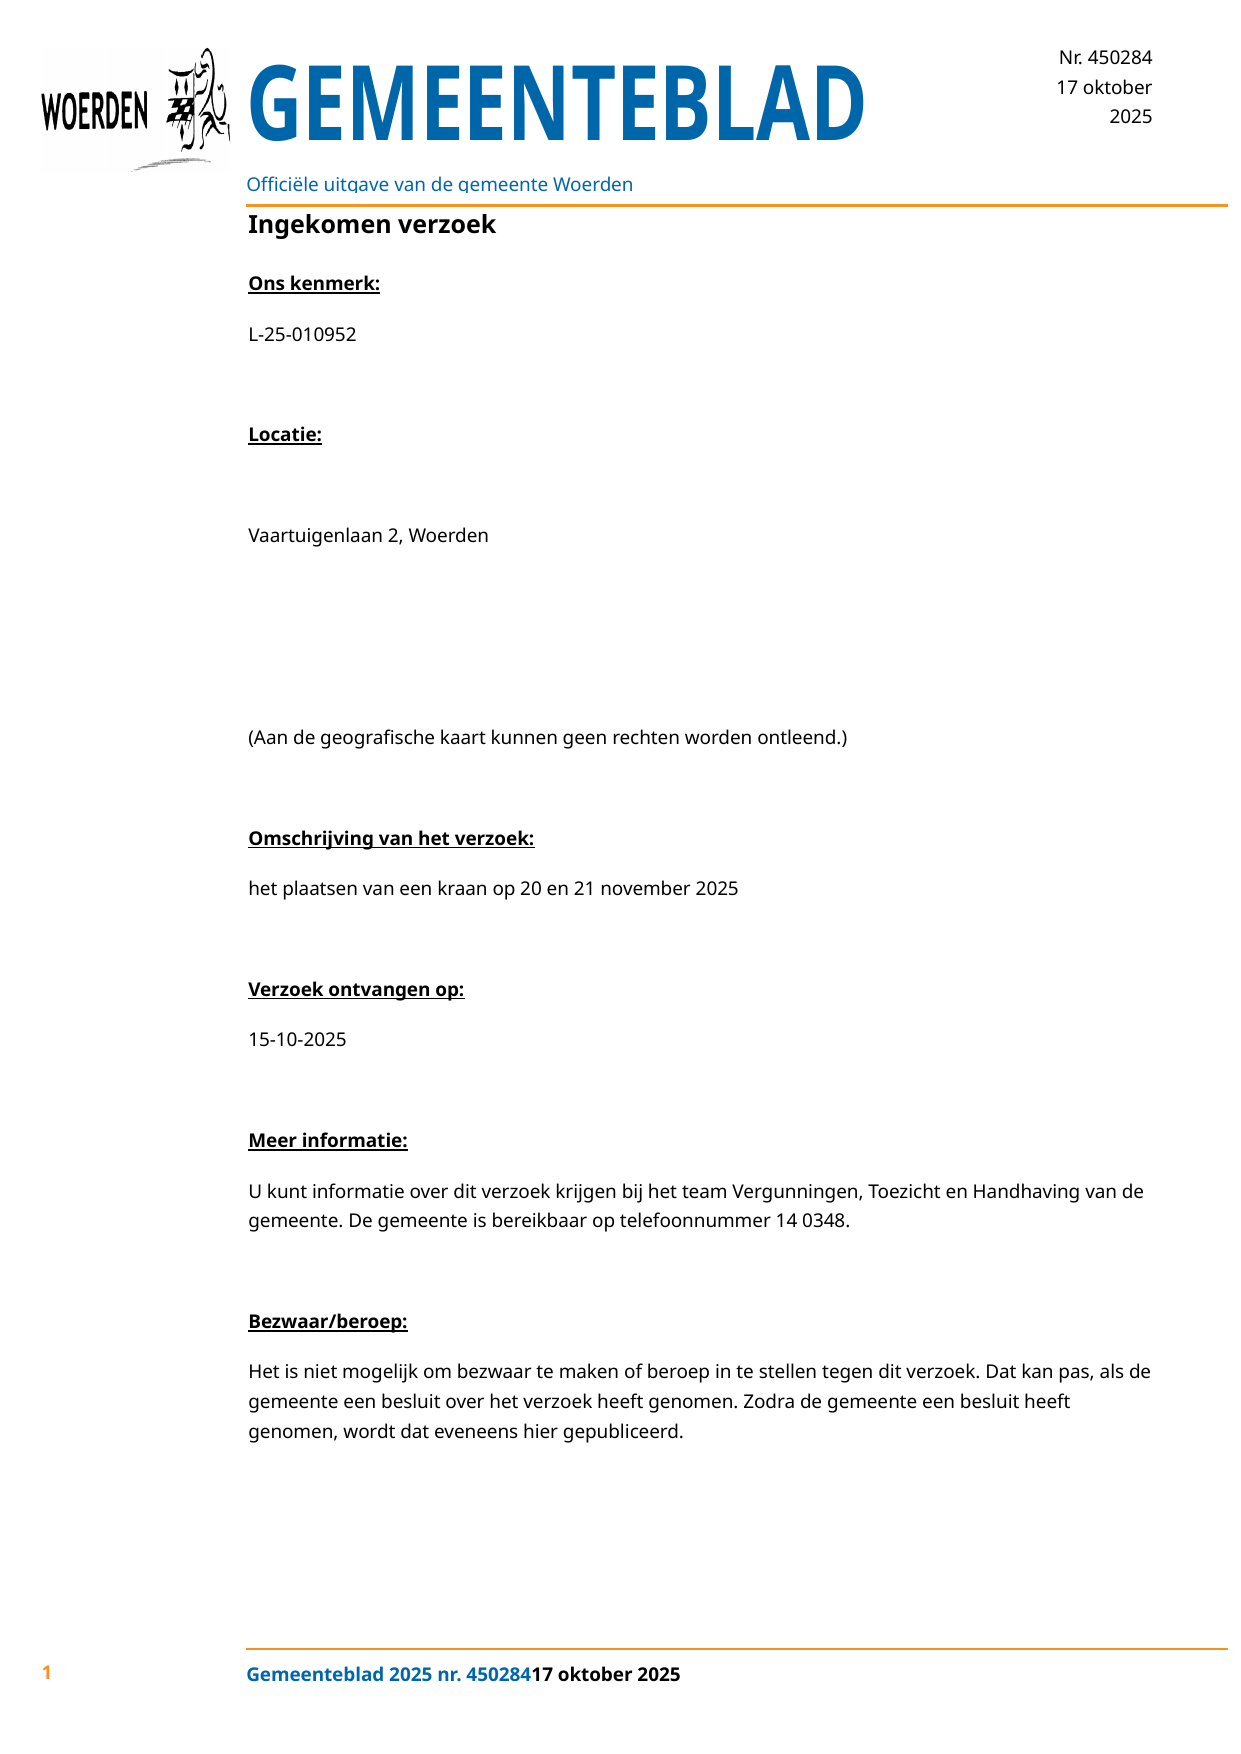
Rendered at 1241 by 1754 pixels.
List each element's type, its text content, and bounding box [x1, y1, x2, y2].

text het plaatsen van een kraan op 20 en 21 november 2025 [248, 875, 1152, 901]
text Omschrijving van het verzoek: [248, 825, 1152, 851]
text Bezwaar/beroep: [248, 1308, 1152, 1334]
picture [41, 47, 231, 172]
text Ingekomen verzoek [248, 207, 1152, 241]
text U kunt informatie over dit verzoek krijgen bij het team Vergunningen, Toezicht en Handhaving van de gemeente. De gemeente is bereikbaar op telefoonnummer 14 0348. [248, 1178, 1152, 1233]
text Verzoek ontvangen op: [248, 976, 1152, 1002]
text (Aan de geografische kaart kunnen geen rechten worden ontleend.) [248, 724, 1152, 750]
text Ons kenmerk: [248, 270, 1152, 296]
text 15-10-2025 [248, 1027, 1152, 1052]
text L-25-010952 [248, 321, 1152, 346]
text Vaartuigenlaan 2, Woerden [248, 522, 1152, 548]
text Meer informatie: [248, 1127, 1152, 1153]
text Locatie: [248, 422, 1152, 447]
text Het is niet mogelijk om bezwaar te maken of beroep in te stellen tegen dit verzoek. Dat kan pas, als de gemeente een besluit over het verzoek heeft genomen. Zodra de gemeente een besluit heeft genomen, wordt dat eveneens hier gepubliceerd. [248, 1359, 1152, 1443]
